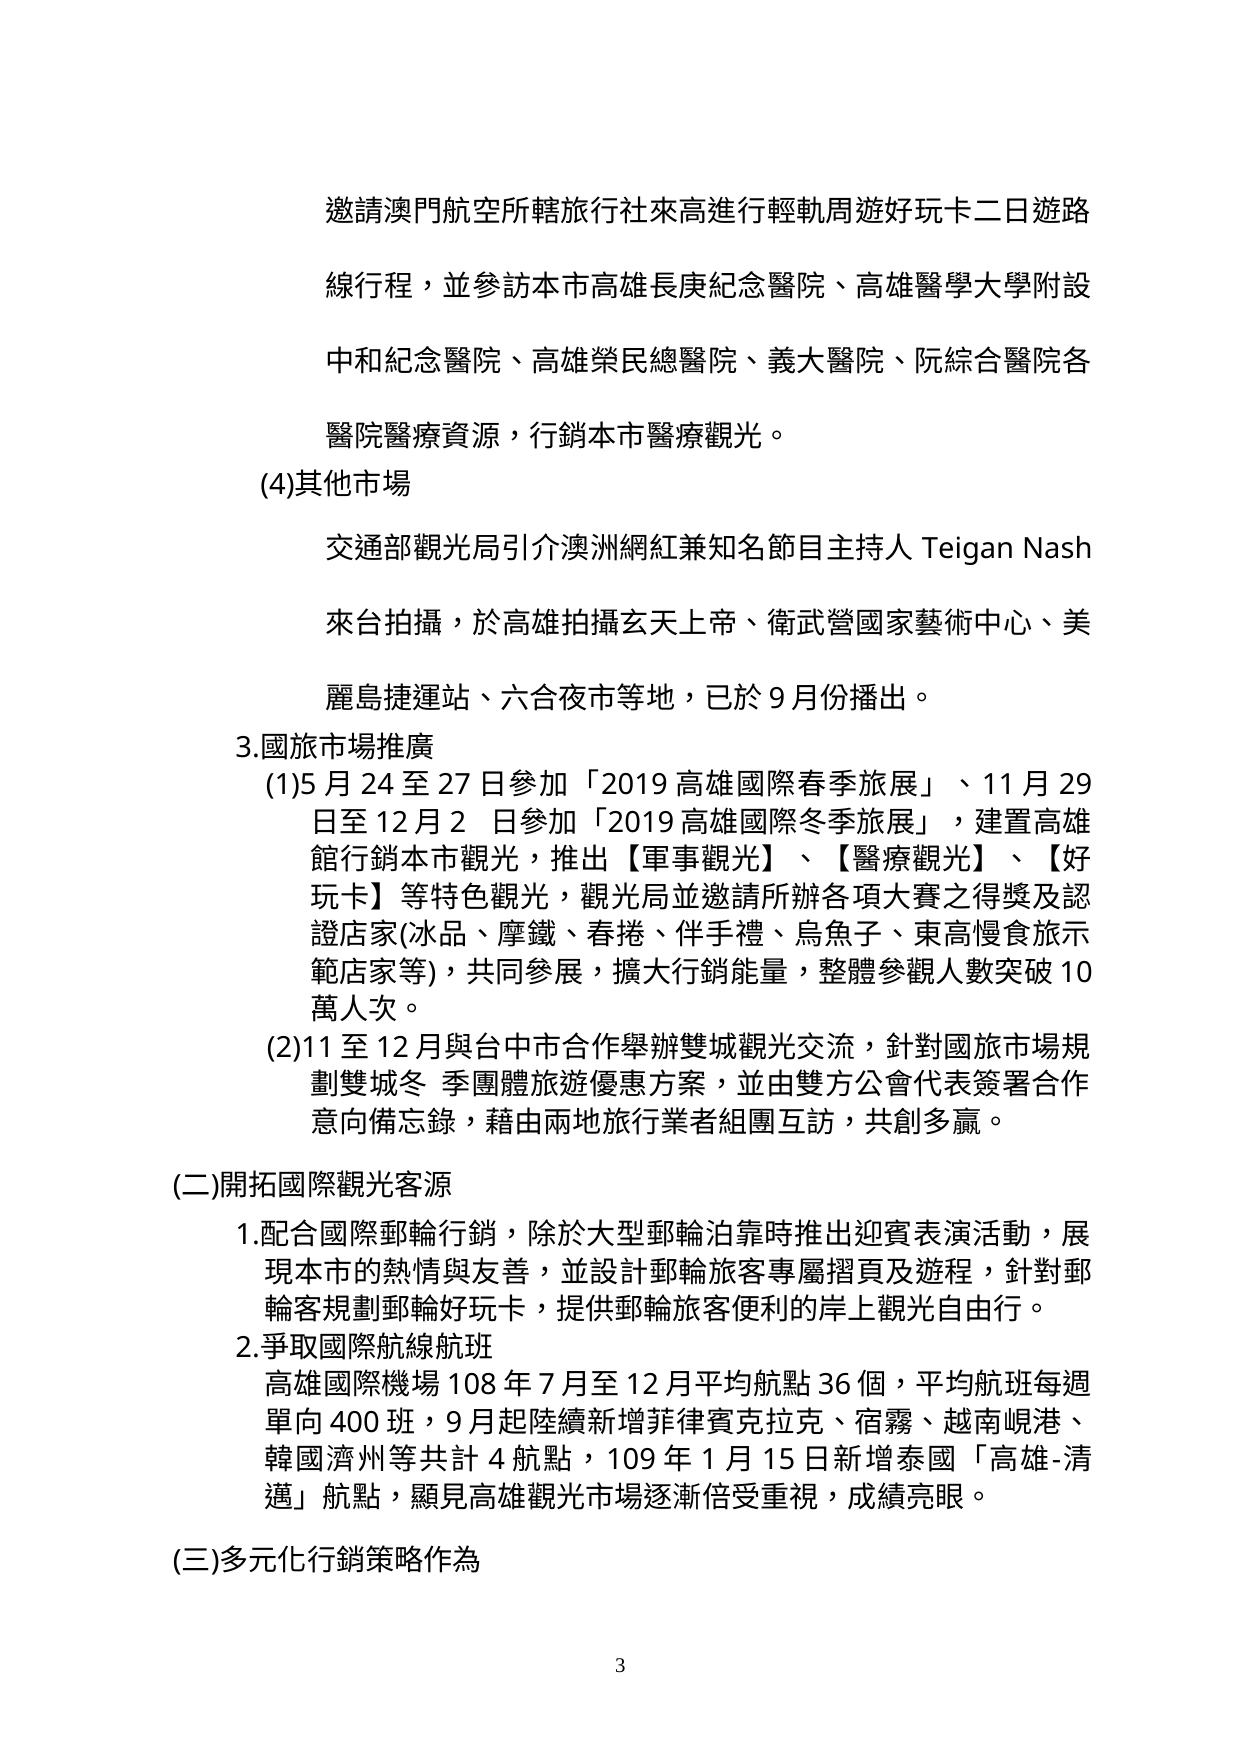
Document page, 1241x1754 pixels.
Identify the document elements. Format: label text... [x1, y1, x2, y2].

text 1.配合國際郵輪行銷，除於大型郵輪泊靠時推出迎賓表演活動，展現本市的熱情與友善，並設計郵輪旅客專屬摺頁及遊程，針對郵輪客規劃郵輪好玩卡，提供郵輪旅客便利的岸上觀光自由行。 [235, 1214, 1092, 1327]
text (2)11至12月與台中市合作舉辦雙城觀光交流，針對國旅市場規劃雙城冬 季團體旅遊優惠方案，並由雙方公會代表簽署合作意向備忘錄，藉由兩地旅行業者組團互訪，共創多贏。 [267, 1027, 1092, 1139]
text 邀請澳門航空所轄旅行社來高進行輕軌周遊好玩卡二日遊路線行程，並參訪本市高雄長庚紀念醫院、高雄醫學大學附設中和紀念醫院、高雄榮民總醫院、義大醫院、阮綜合醫院各醫院醫療資源，行銷本市醫療觀光。 [325, 164, 1092, 464]
text (4)其他市場 [260, 464, 1092, 502]
text (三)多元化行銷策略作為 [173, 1514, 1092, 1589]
text 3.國旅市場推廣 [235, 727, 1092, 764]
text 交通部觀光局引介澳洲網紅兼知名節目主持人Teigan Nash來台拍攝，於高雄拍攝玄天上帝、衛武營國家藝術中心、美麗島捷運站、六合夜市等地，已於9月份播出。 [325, 502, 1092, 727]
text (1)5月24至27日參加「2019高雄國際春季旅展」、11月29日至12月2 日參加「2019高雄國際冬季旅展」，建置高雄館行銷本市觀光，推出【軍事觀光】、【醫療觀光】、【好玩卡】等特色觀光，觀光局並邀請所辦各項大賽之得獎及認證店家(冰品、摩鐵、春捲、伴手禮、烏魚子、東高慢食旅示範店家等)，共同參展，擴大行銷能量，整體參觀人數突破10萬人次。 [257, 764, 1092, 1027]
text (二)開拓國際觀光客源 [173, 1139, 1092, 1214]
text 2.爭取國際航線航班 高雄國際機場108年7月至12月平均航點36個，平均航班每週單向400班，9月起陸續新增菲律賓克拉克、宿霧、越南峴港、韓國濟州等共計4航點，109年1月15日新增泰國「高雄-清邁」航點，顯見高雄觀光市場逐漸倍受重視，成績亮眼。 [235, 1327, 1092, 1514]
